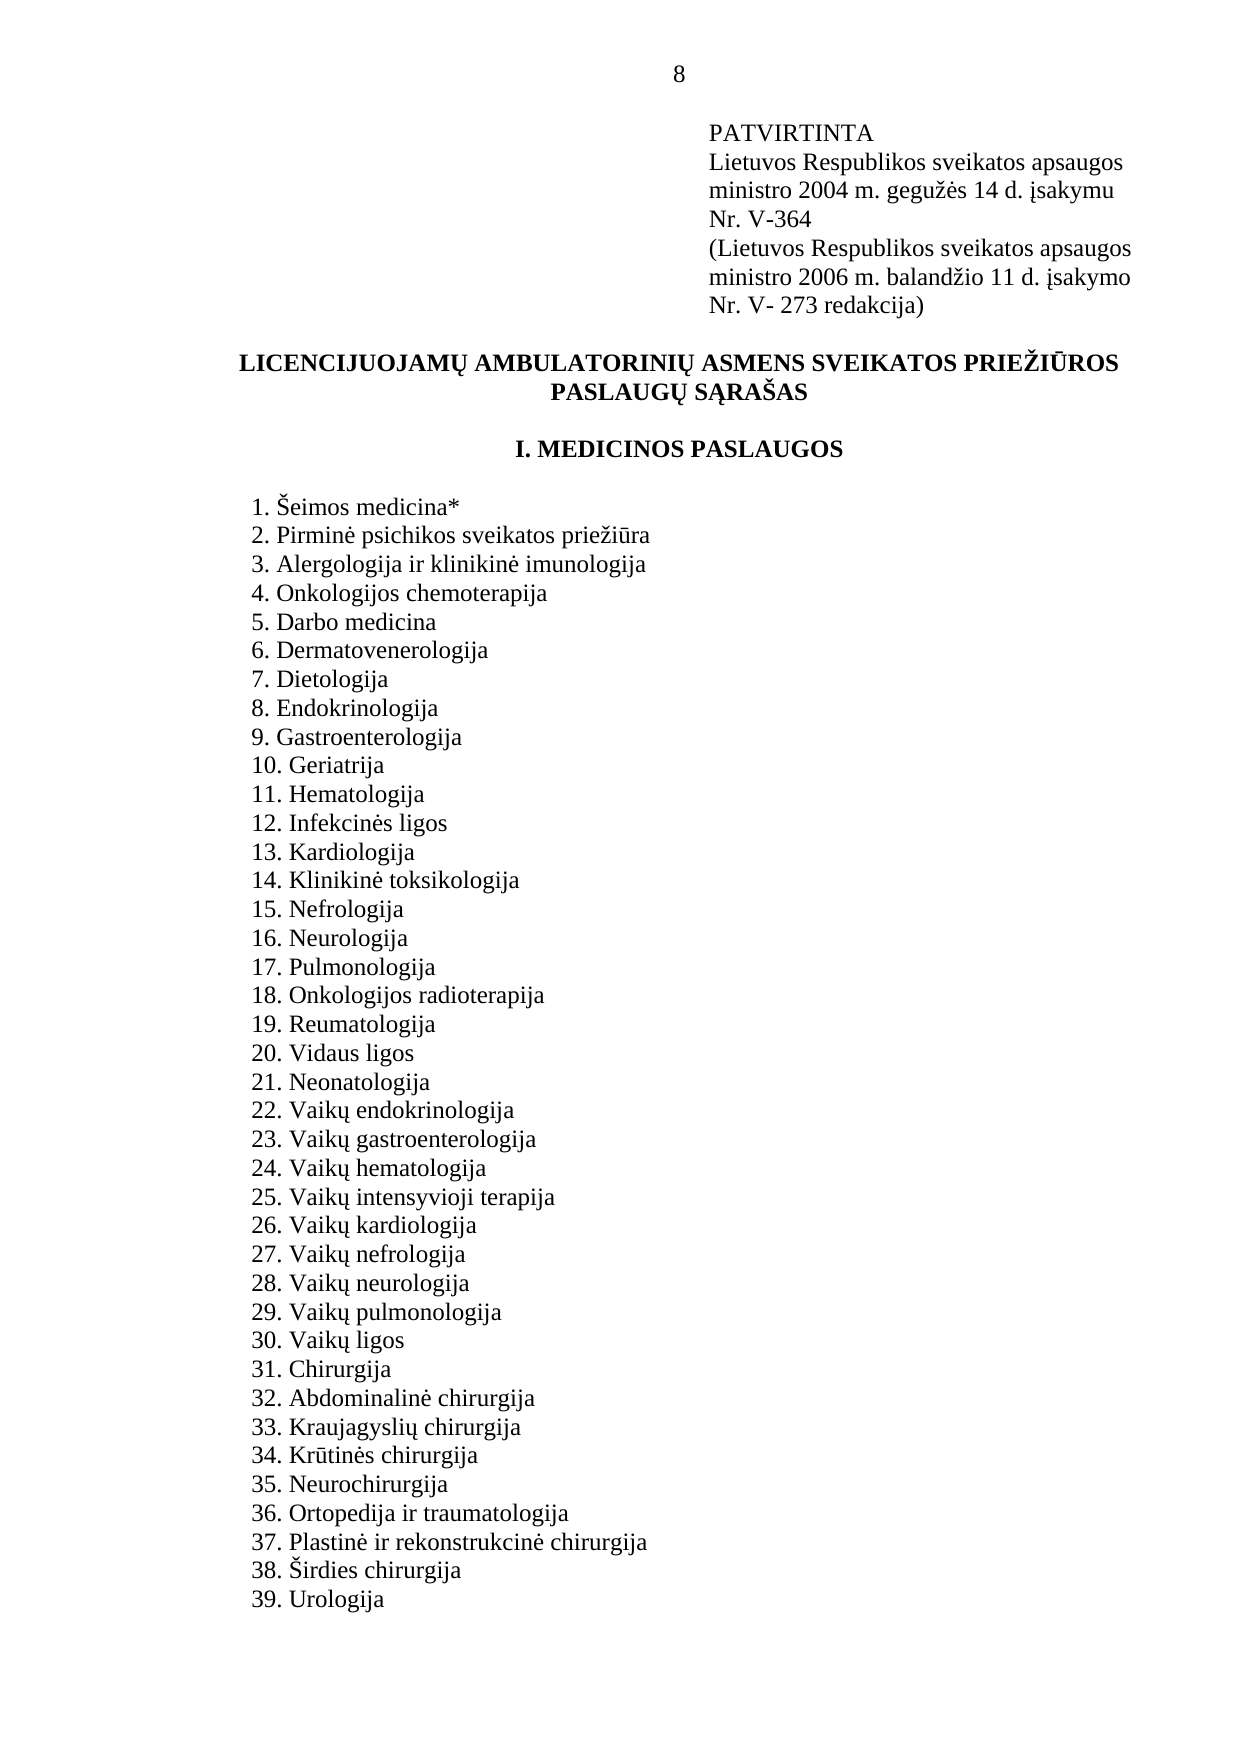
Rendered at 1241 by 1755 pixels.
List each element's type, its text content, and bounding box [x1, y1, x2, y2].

text 23. Vaikų gastroenterologija [177, 1124, 1181, 1153]
text Nr. V-364 [177, 204, 1181, 233]
text 36. Ortopedija ir traumatologija [177, 1498, 1181, 1527]
text 39. Urologija [177, 1584, 1181, 1613]
text 32. Abdominalinė chirurgija [177, 1383, 1181, 1412]
text 17. Pulmonologija [177, 952, 1181, 981]
text 12. Infekcinės ligos [177, 808, 1181, 837]
text 28. Vaikų neurologija [177, 1268, 1181, 1297]
text 30. Vaikų ligos [177, 1326, 1181, 1354]
text 2. Pirminė psichikos sveikatos priežiūra [177, 521, 1181, 549]
text LICENCIJUOJAMŲ AMBULATORINIŲ ASMENS SVEIKATOS PRIEŽIŪROS PASLAUGŲ SĄRAŠAS [177, 348, 1181, 406]
text 22. Vaikų endokrinologija [177, 1096, 1181, 1124]
text 31. Chirurgija [177, 1354, 1181, 1383]
text 27. Vaikų nefrologija [177, 1239, 1181, 1268]
text (Lietuvos Respublikos sveikatos apsaugos [177, 233, 1181, 262]
text 7. Dietologija [177, 664, 1181, 693]
text 20. Vidaus ligos [177, 1038, 1181, 1067]
text 13. Kardiologija [177, 837, 1181, 866]
text Lietuvos Respublikos sveikatos apsaugos [177, 147, 1181, 176]
text 26. Vaikų kardiologija [177, 1211, 1181, 1239]
text I. MEDICINOS PASLAUGOS [177, 434, 1181, 463]
text 1. Šeimos medicina* [177, 492, 1181, 521]
text 37. Plastinė ir rekonstrukcinė chirurgija [177, 1527, 1181, 1556]
text PATVIRTINTA [709, 118, 1181, 147]
text 33. Kraujagyslių chirurgija [177, 1412, 1181, 1441]
text 6. Dermatovenerologija [177, 636, 1181, 664]
text 21. Neonatologija [177, 1067, 1181, 1096]
text 9. Gastroenterologija [177, 722, 1181, 751]
text 16. Neurologija [177, 923, 1181, 952]
text 15. Nefrologija [177, 894, 1181, 923]
text 14. Klinikinė toksikologija [177, 866, 1181, 894]
text 10. Geriatrija [177, 751, 1181, 779]
text 8. Endokrinologija [177, 693, 1181, 722]
text 25. Vaikų intensyvioji terapija [177, 1182, 1181, 1211]
text ministro 2006 m. balandžio 11 d. įsakymo [177, 262, 1181, 291]
text 19. Reumatologija [177, 1009, 1181, 1038]
text 24. Vaikų hematologija [177, 1153, 1181, 1182]
text Nr. V- 273 redakcija) [177, 291, 1181, 319]
text 11. Hematologija [177, 779, 1181, 808]
text ministro 2004 m. gegužės 14 d. įsakymu [177, 176, 1181, 204]
text 18. Onkologijos radioterapija [177, 981, 1181, 1009]
text 35. Neurochirurgija [177, 1469, 1181, 1498]
text 34. Krūtinės chirurgija [177, 1441, 1181, 1469]
text 3. Alergologija ir klinikinė imunologija [177, 549, 1181, 578]
text 38. Širdies chirurgija [177, 1556, 1181, 1584]
text 29. Vaikų pulmonologija [177, 1297, 1181, 1326]
text 5. Darbo medicina [177, 607, 1181, 636]
text 4. Onkologijos chemoterapija [177, 578, 1181, 607]
